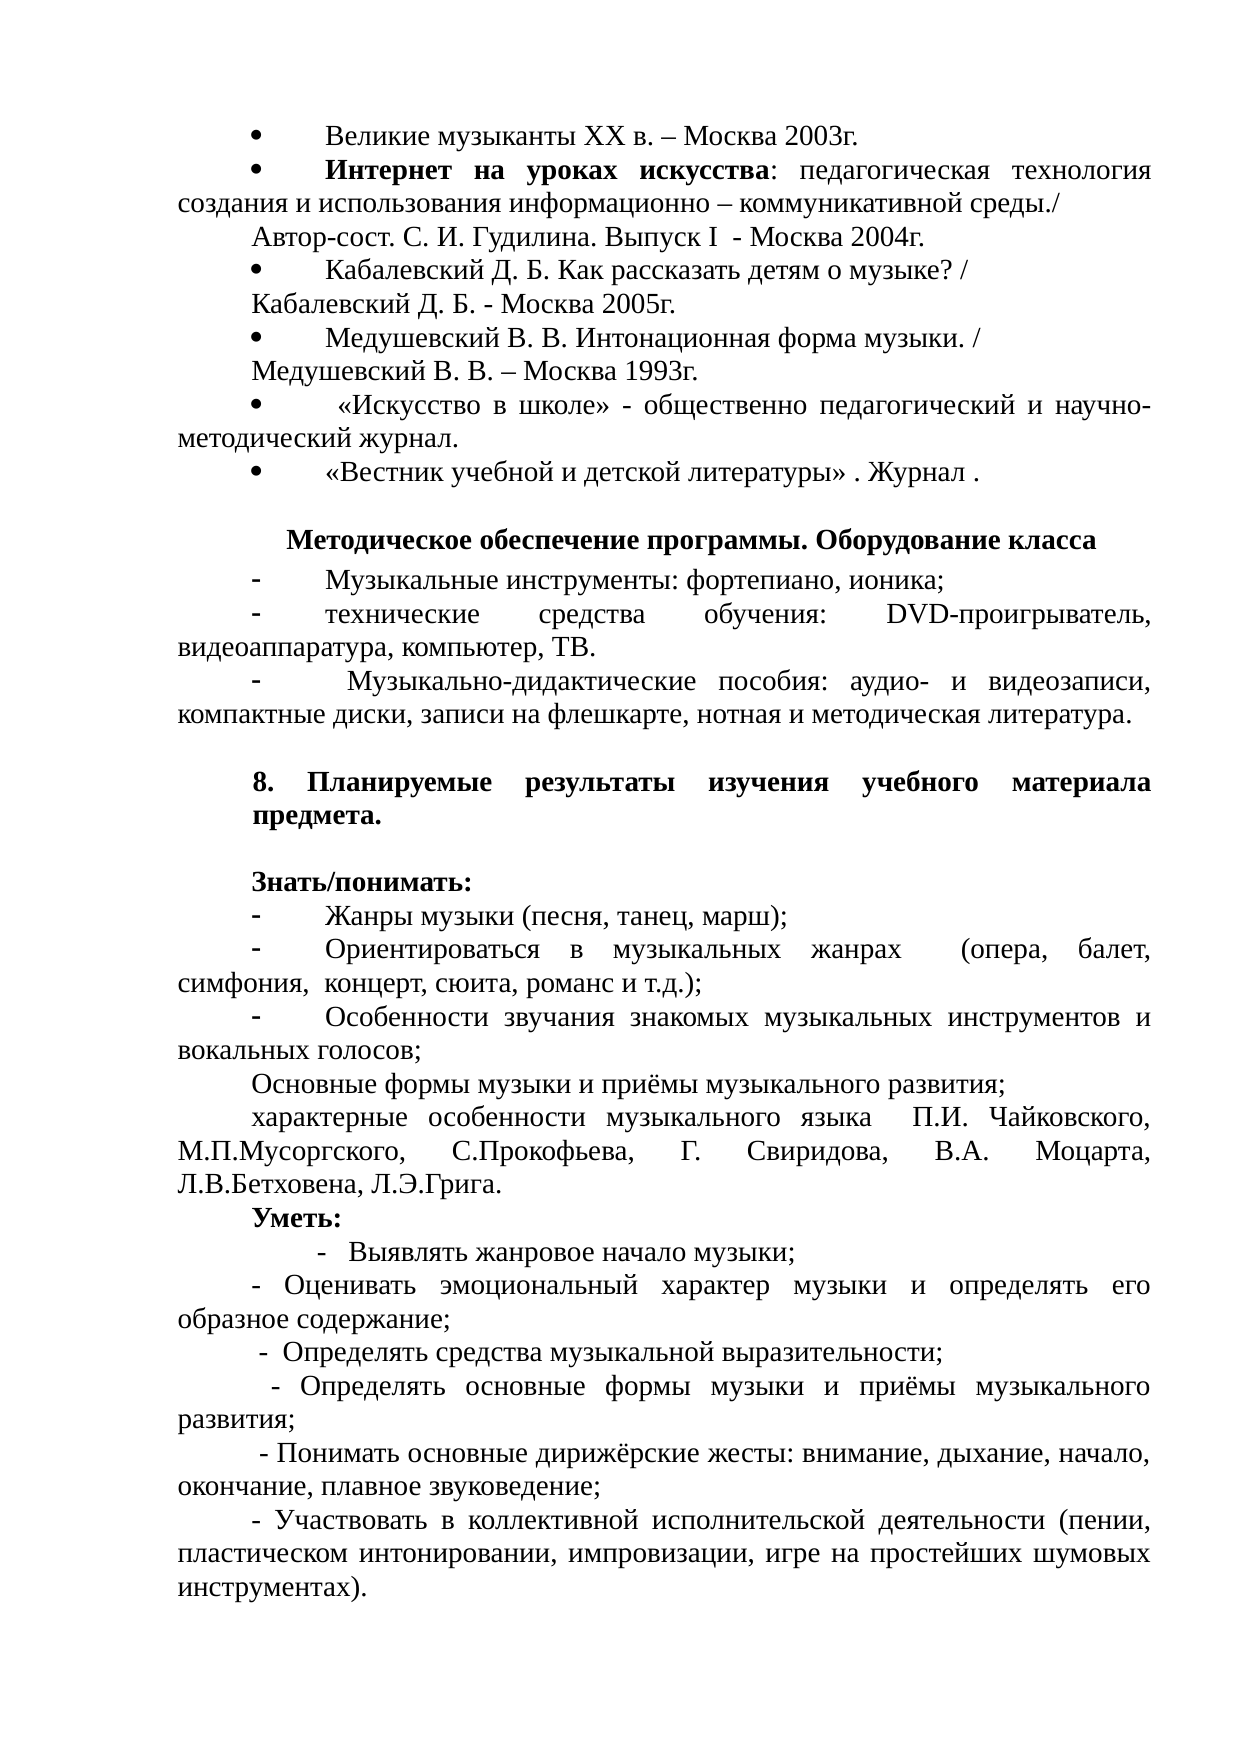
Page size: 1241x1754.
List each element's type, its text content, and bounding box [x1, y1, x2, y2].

text - Оценивать эмоциональный характер музыки и определять его образное содержание; [177, 1267, 1152, 1334]
text Основные формы музыки и приёмы музыкального развития; [177, 1066, 1152, 1099]
list Кабалевский Д. Б. - Москва 2005г. [177, 286, 1152, 320]
text Знать/понимать: [177, 864, 1152, 898]
list Музыкальные инструменты: фортепиано, ионика; [177, 562, 1152, 596]
text - Определять средства музыкальной выразительности; [177, 1334, 1152, 1368]
list «Вестник учебной и детской литературы» . Журнал . [177, 454, 1152, 488]
list Великие музыканты XX в. – Москва 2003г. [177, 118, 1152, 152]
text - Определять основные формы музыки и приёмы музыкального развития; [177, 1368, 1152, 1435]
list Медушевский В. В. – Москва 1993г. [177, 353, 1152, 387]
list Ориентироваться в музыкальных жанрах (опера, балет, симфония, концерт, сюита, романс и т.д.); [177, 932, 1152, 999]
list Кабалевский Д. Б. Как рассказать детям о музыке? / [177, 252, 1152, 286]
list 8. Планируемые результаты изучения учебного материала предмета. [215, 764, 1152, 831]
list «Искусство в школе» - общественно педагогический и научно-методический журнал. [177, 387, 1152, 454]
text Методическое обеспечение программы. Оборудование класса [177, 521, 1152, 557]
list технические средства обучения: DVD-проигрыватель, видеоаппаратура, компьютер, ТВ. [177, 596, 1152, 663]
text характерные особенности музыкального языка П.И. Чайковского, М.П.Мусоргского, С.Прокофьева, Г. Свиридова, В.А. Моцарта, Л.В.Бетховена, Л.Э.Грига. [177, 1099, 1152, 1200]
text Уметь: [177, 1200, 1152, 1234]
list Жанры музыки (песня, танец, марш); [177, 898, 1152, 932]
list Особенности звучания знакомых музыкальных инструментов и вокальных голосов; [177, 999, 1152, 1066]
list Интернет на уроках искусства: педагогическая технология создания и использования информационно – коммуникативной среды./ [177, 152, 1152, 219]
text - Выявлять жанровое начало музыки; [177, 1234, 1152, 1267]
list Автор-сост. С. И. Гудилина. Выпуск I - Москва 2004г. [177, 219, 1152, 252]
text - Понимать основные дирижёрские жесты: внимание, дыхание, начало, окончание, плавное звуковедение; [177, 1435, 1152, 1502]
list Музыкально-дидактические пособия: аудио- и видеозаписи, компактные диски, записи на флешкарте, нотная и методическая литература. [177, 663, 1152, 730]
text - Участвовать в коллективной исполнительской деятельности (пении, пластическом интонировании, импровизации, игре на простейших шумовых инструментах). [177, 1502, 1152, 1603]
list Медушевский В. В. Интонационная форма музыки. / [177, 320, 1152, 353]
